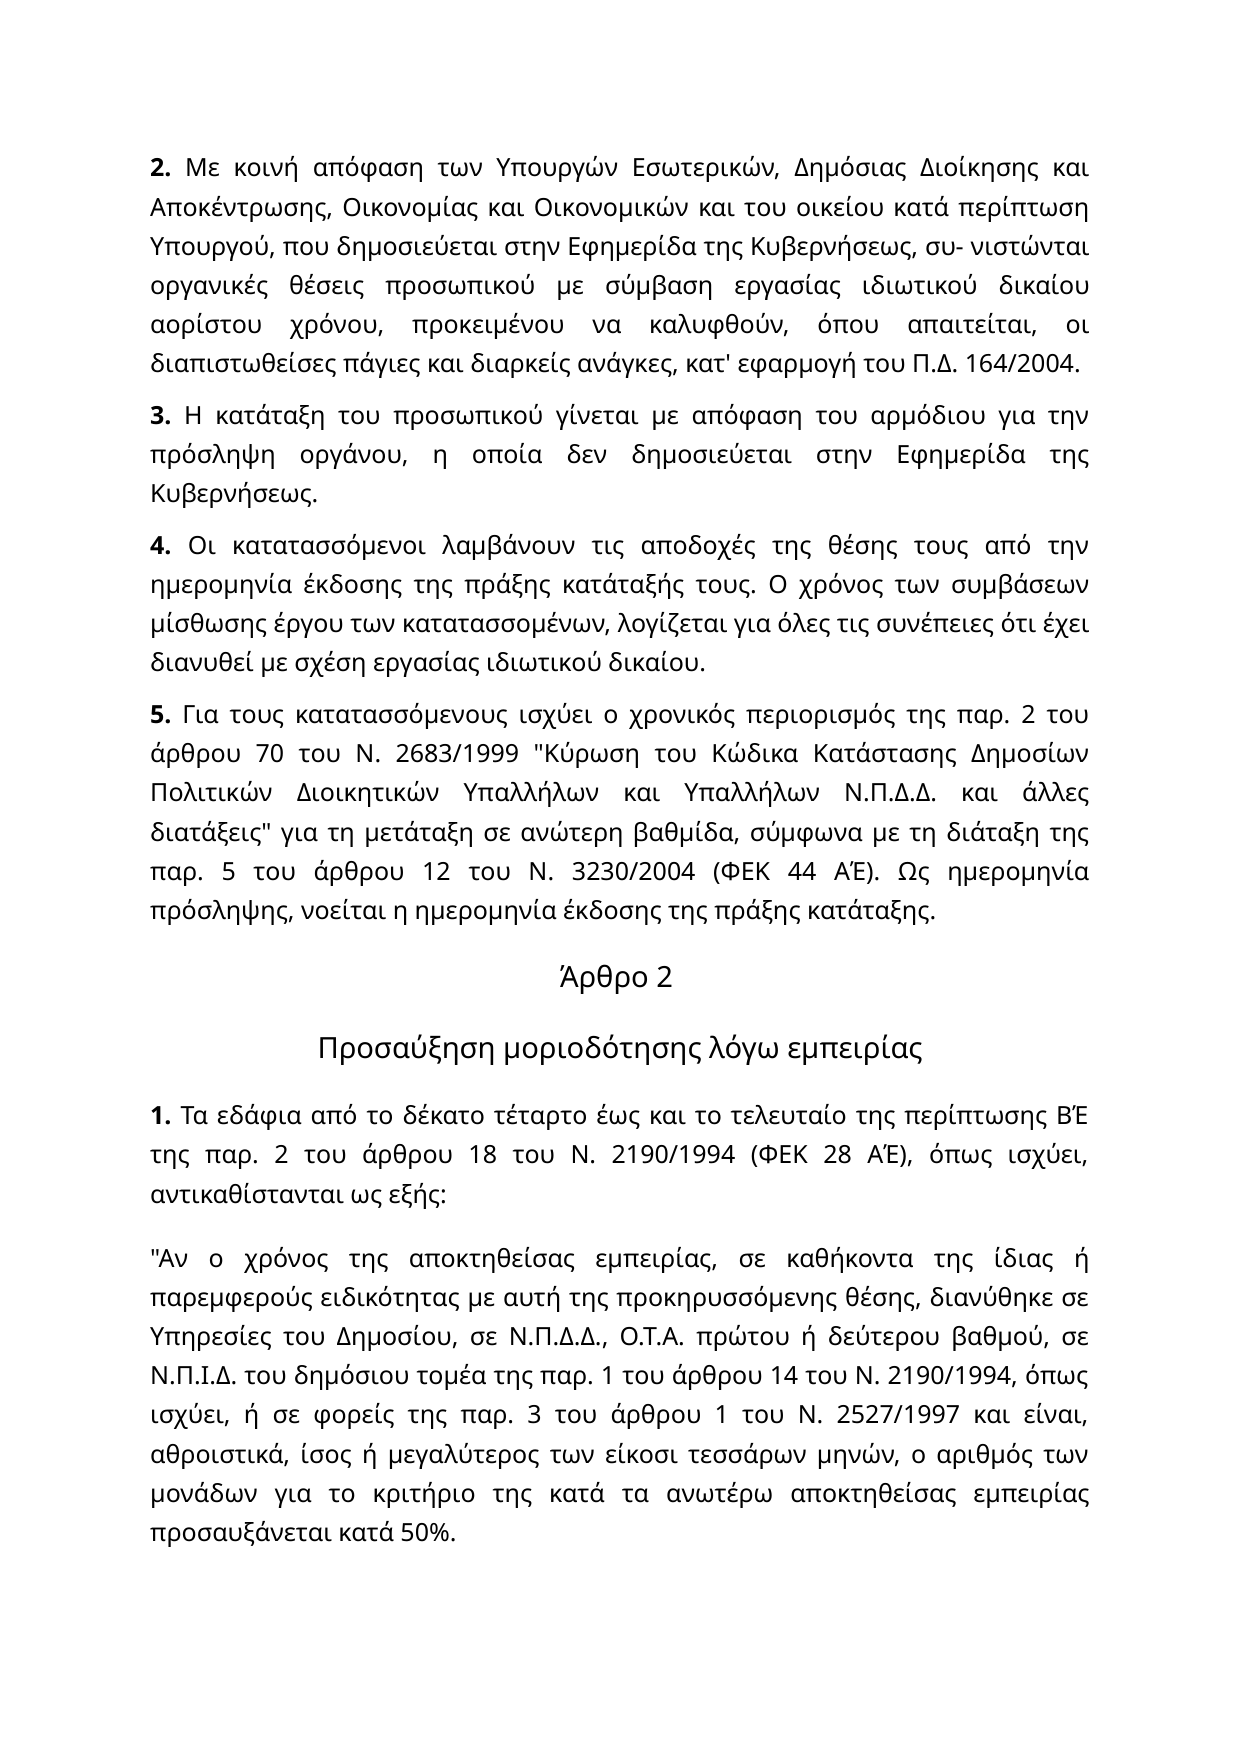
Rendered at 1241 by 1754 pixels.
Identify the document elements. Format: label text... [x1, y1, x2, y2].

subtitle Άρθρο 2 [150, 957, 1090, 996]
text 5. Για τους κατατασσόμενους ισχύει ο χρονικός περιορισμός της παρ. 2 του άρθρου 70 του Ν. 2683/1999 "Κύρωση του Κώδικα Κατάστασης Δημοσίων Πολιτικών Διοικητικών Υπαλλήλων και Υπαλλήλων Ν.Π.Δ.Δ. και άλλες διατάξεις" για τη μετάταξη σε ανώτερη βαθμίδα, σύμφωνα με τη διάταξη της παρ. 5 του άρθρου 12 του Ν. 3230/2004 (ΦΕΚ 44 ΑΈ). Ως ημερομηνία πρόσληψης, νοείται η ημερομηνία έκδοσης της πράξης κατάταξης. [150, 697, 1090, 927]
text 1. Τα εδάφια από το δέκατο τέταρτο έως και το τελευταίο της περίπτωσης ΒΈ της παρ. 2 του άρθρου 18 του Ν. 2190/1994 (ΦΕΚ 28 ΑΈ), όπως ισχύει, αντικαθίστανται ως εξής: [150, 1098, 1090, 1210]
text 2. Με κοινή απόφαση των Υπουργών Εσωτερικών, Δημόσιας Διοίκησης και Αποκέντρωσης, Οικονομίας και Οικονομικών και του οικείου κατά περίπτωση Υπουργού, που δημοσιεύεται στην Εφημερίδα της Κυβερνήσεως, συ- νιστώνται οργανικές θέσεις προσωπικού με σύμβαση εργασίας ιδιωτικού δικαίου αορίστου χρόνου, προκειμένου να καλυφθούν, όπου απαιτείται, οι διαπιστωθείσες πάγιες και διαρκείς ανάγκες, κατ' εφαρμογή του Π.Δ. 164/2004. [150, 150, 1090, 380]
text 3. Η κατάταξη του προσωπικού γίνεται με απόφαση του αρμόδιου για την πρόσληψη οργάνου, η οποία δεν δημοσιεύεται στην Εφημερίδα της Κυβερνήσεως. [150, 397, 1090, 510]
text "Αν ο χρόνος της αποκτηθείσας εμπειρίας, σε καθήκοντα της ίδιας ή παρεμφερούς ειδικότητας με αυτή της προκηρυσσόμενης θέσης, διανύθηκε σε Υπηρεσίες του Δημοσίου, σε Ν.Π.Δ.Δ., Ο.Τ.Α. πρώτου ή δεύτερου βαθμού, σε Ν.Π.Ι.Δ. του δημόσιου τομέα της παρ. 1 του άρθρου 14 του Ν. 2190/1994, όπως ισχύει, ή σε φορείς της παρ. 3 του άρθρου 1 του Ν. 2527/1997 και είναι, αθροιστικά, ίσος ή μεγαλύτερος των είκοσι τεσσάρων μηνών, ο αριθμός των μονάδων για το κριτήριο της κατά τα ανωτέρω αποκτηθείσας εμπειρίας προσαυξάνεται κατά 50%. [150, 1240, 1090, 1549]
text 4. Οι κατατασσόμενοι λαμβάνουν τις αποδοχές της θέσης τους από την ημερομηνία έκδοσης της πράξης κατάταξής τους. Ο χρόνος των συμβάσεων μίσθωσης έργου των κατατασσομένων, λογίζεται για όλες τις συνέπειες ότι έχει διανυθεί με σχέση εργασίας ιδιωτικού δικαίου. [150, 527, 1090, 679]
subtitle Προσαύξηση μοριοδότησης λόγω εμπειρίας [150, 1027, 1090, 1067]
